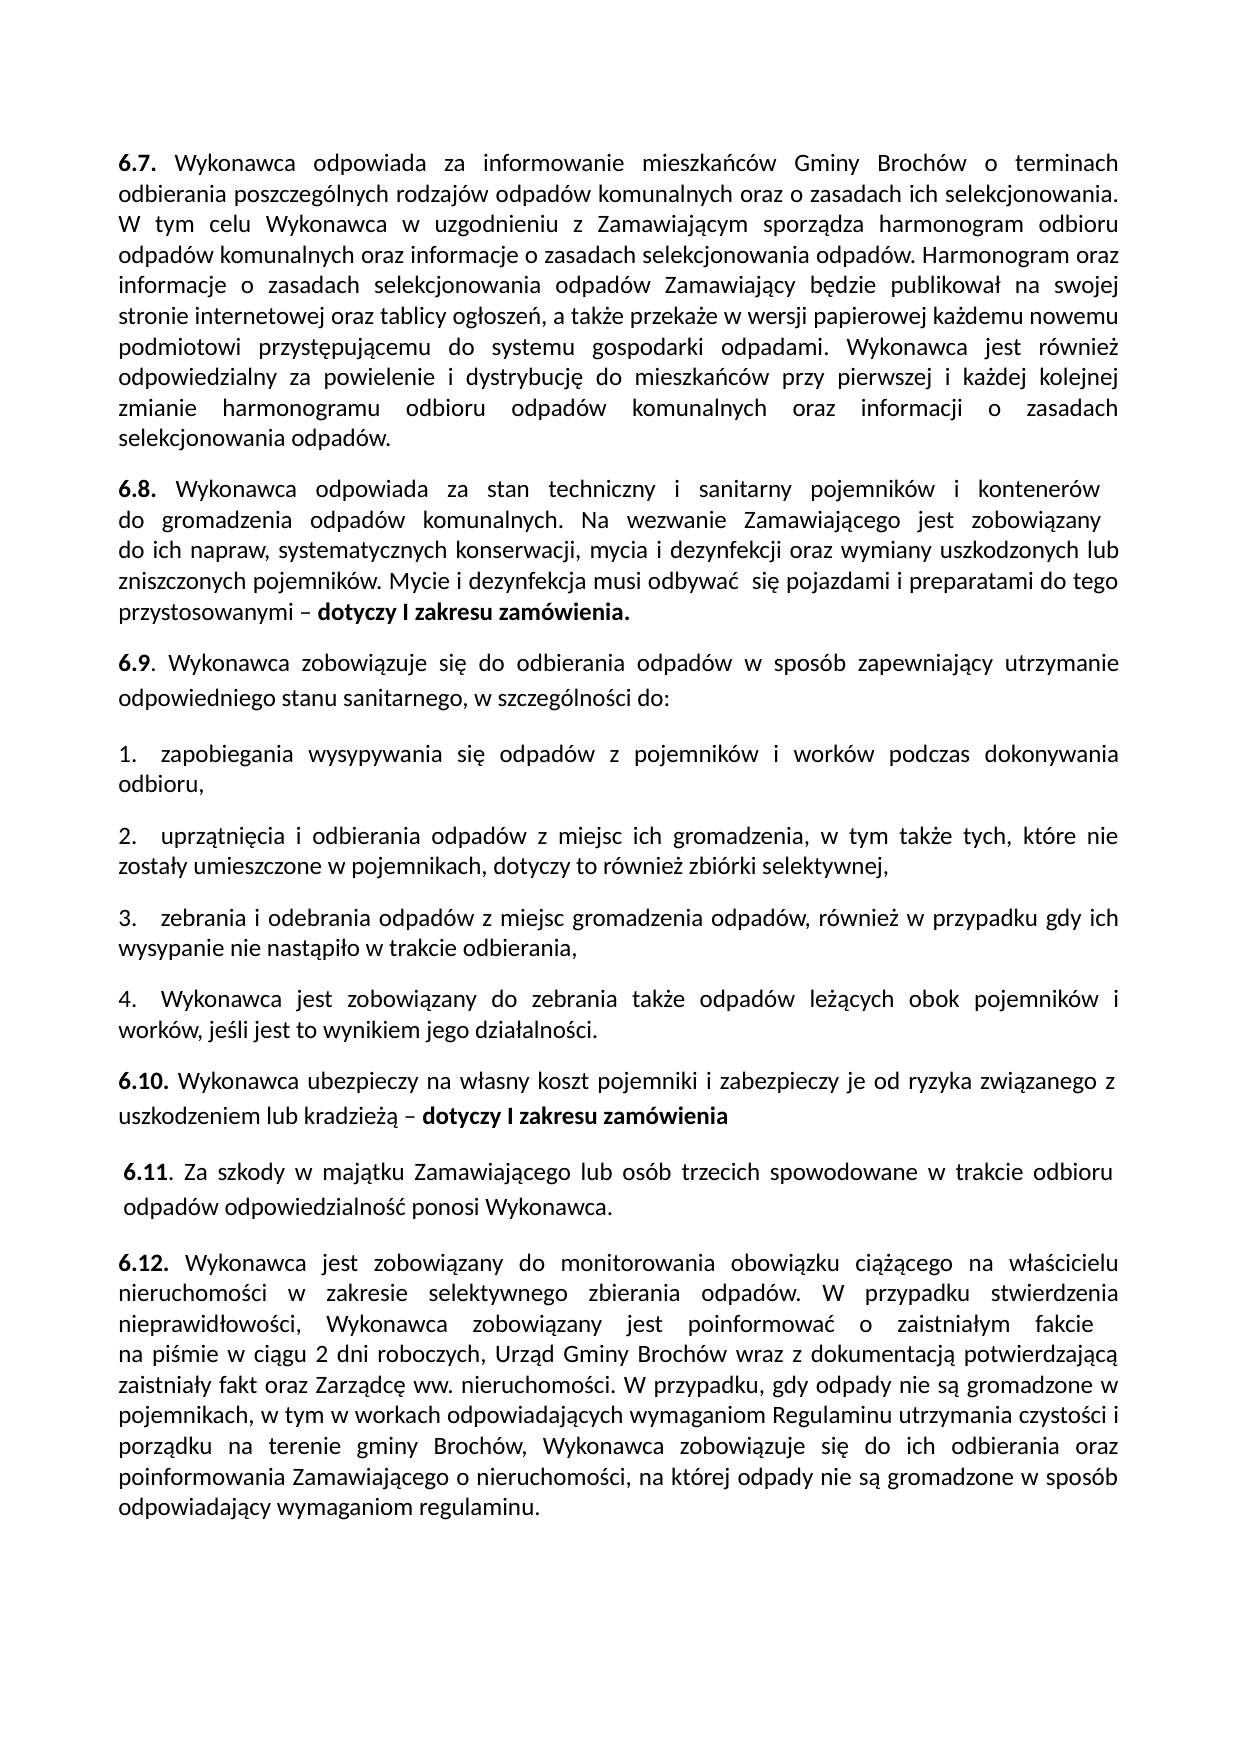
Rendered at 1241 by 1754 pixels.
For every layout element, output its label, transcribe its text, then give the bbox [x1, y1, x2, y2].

list Wykonawca jest zobowiązany do zebrania także odpadów leżących obok pojemników i worków, jeśli jest to wynikiem jego działalności. [118, 983, 1120, 1044]
list zebrania i odebrania odpadów z miejsc gromadzenia odpadów, również w przypadku gdy ich wysypanie nie nastąpiło w trakcie odbierania, [118, 902, 1120, 963]
list uprzątnięcia i odbierania odpadów z miejsc ich gromadzenia, w tym także tych, które nie zostały umieszczone w pojemnikach, dotyczy to również zbiórki selektywnej, [118, 820, 1120, 881]
text 6.10. Wykonawca ubezpieczy na własny koszt pojemniki i zabezpieczy je od ryzyka związanego z uszkodzeniem lub kradzieżą – dotyczy I zakresu zamówienia [118, 1065, 1116, 1131]
text 6.8. Wykonawca odpowiada za stan techniczny i sanitarny pojemników i kontenerów do gromadzenia odpadów komunalnych. Na wezwanie Zamawiającego jest zobowiązany do ich napraw, systematycznych konserwacji, mycia i dezynfekcji oraz wymiany uszkodzonych lub zniszczonych pojemników. Mycie i dezynfekcja musi odbywać się pojazdami i preparatami do tego przystosowanymi – dotyczy I zakresu zamówienia. [118, 474, 1120, 626]
text 6.11. Za szkody w majątku Zamawiającego lub osób trzecich spowodowane w trakcie odbioru odpadów odpowiedzialność ponosi Wykonawca. [123, 1156, 1114, 1222]
text 6.12. Wykonawca jest zobowiązany do monitorowania obowiązku ciążącego na właścicielu nieruchomości w zakresie selektywnego zbierania odpadów. W przypadku stwierdzenia nieprawidłowości, Wykonawca zobowiązany jest poinformować o zaistniałym fakcie na piśmie w ciągu 2 dni roboczych, Urząd Gminy Brochów wraz z dokumentacją potwierdzającą zaistniały fakt oraz Zarządcę ww. nieruchomości. W przypadku, gdy odpady nie są gromadzone w pojemnikach, w tym w workach odpowiadających wymaganiom Regulaminu utrzymania czystości i porządku na terenie gminy Brochów, Wykonawca zobowiązuje się do ich odbierania oraz poinformowania Zamawiającego o nieruchomości, na której odpady nie są gromadzone w sposób odpowiadający wymaganiom regulaminu. [118, 1247, 1120, 1522]
text 6.9. Wykonawca zobowiązuje się do odbierania odpadów w sposób zapewniający utrzymanie odpowiedniego stanu sanitarnego, w szczególności do: [118, 647, 1120, 713]
text 6.7. Wykonawca odpowiada za informowanie mieszkańców Gminy Brochów o terminach odbierania poszczególnych rodzajów odpadów komunalnych oraz o zasadach ich selekcjonowania. W tym celu Wykonawca w uzgodnieniu z Zamawiającym sporządza harmonogram odbioru odpadów komunalnych oraz informacje o zasadach selekcjonowania odpadów. Harmonogram oraz informacje o zasadach selekcjonowania odpadów Zamawiający będzie publikował na swojej stronie internetowej oraz tablicy ogłoszeń, a także przekaże w wersji papierowej każdemu nowemu podmiotowi przystępującemu do systemu gospodarki odpadami. Wykonawca jest również odpowiedzialny za powielenie i dystrybucję do mieszkańców przy pierwszej i każdej kolejnej zmianie harmonogramu odbioru odpadów komunalnych oraz informacji o zasadach selekcjonowania odpadów. [118, 148, 1120, 453]
list zapobiegania wysypywania się odpadów z pojemników i worków podczas dokonywania odbioru, [118, 738, 1120, 799]
